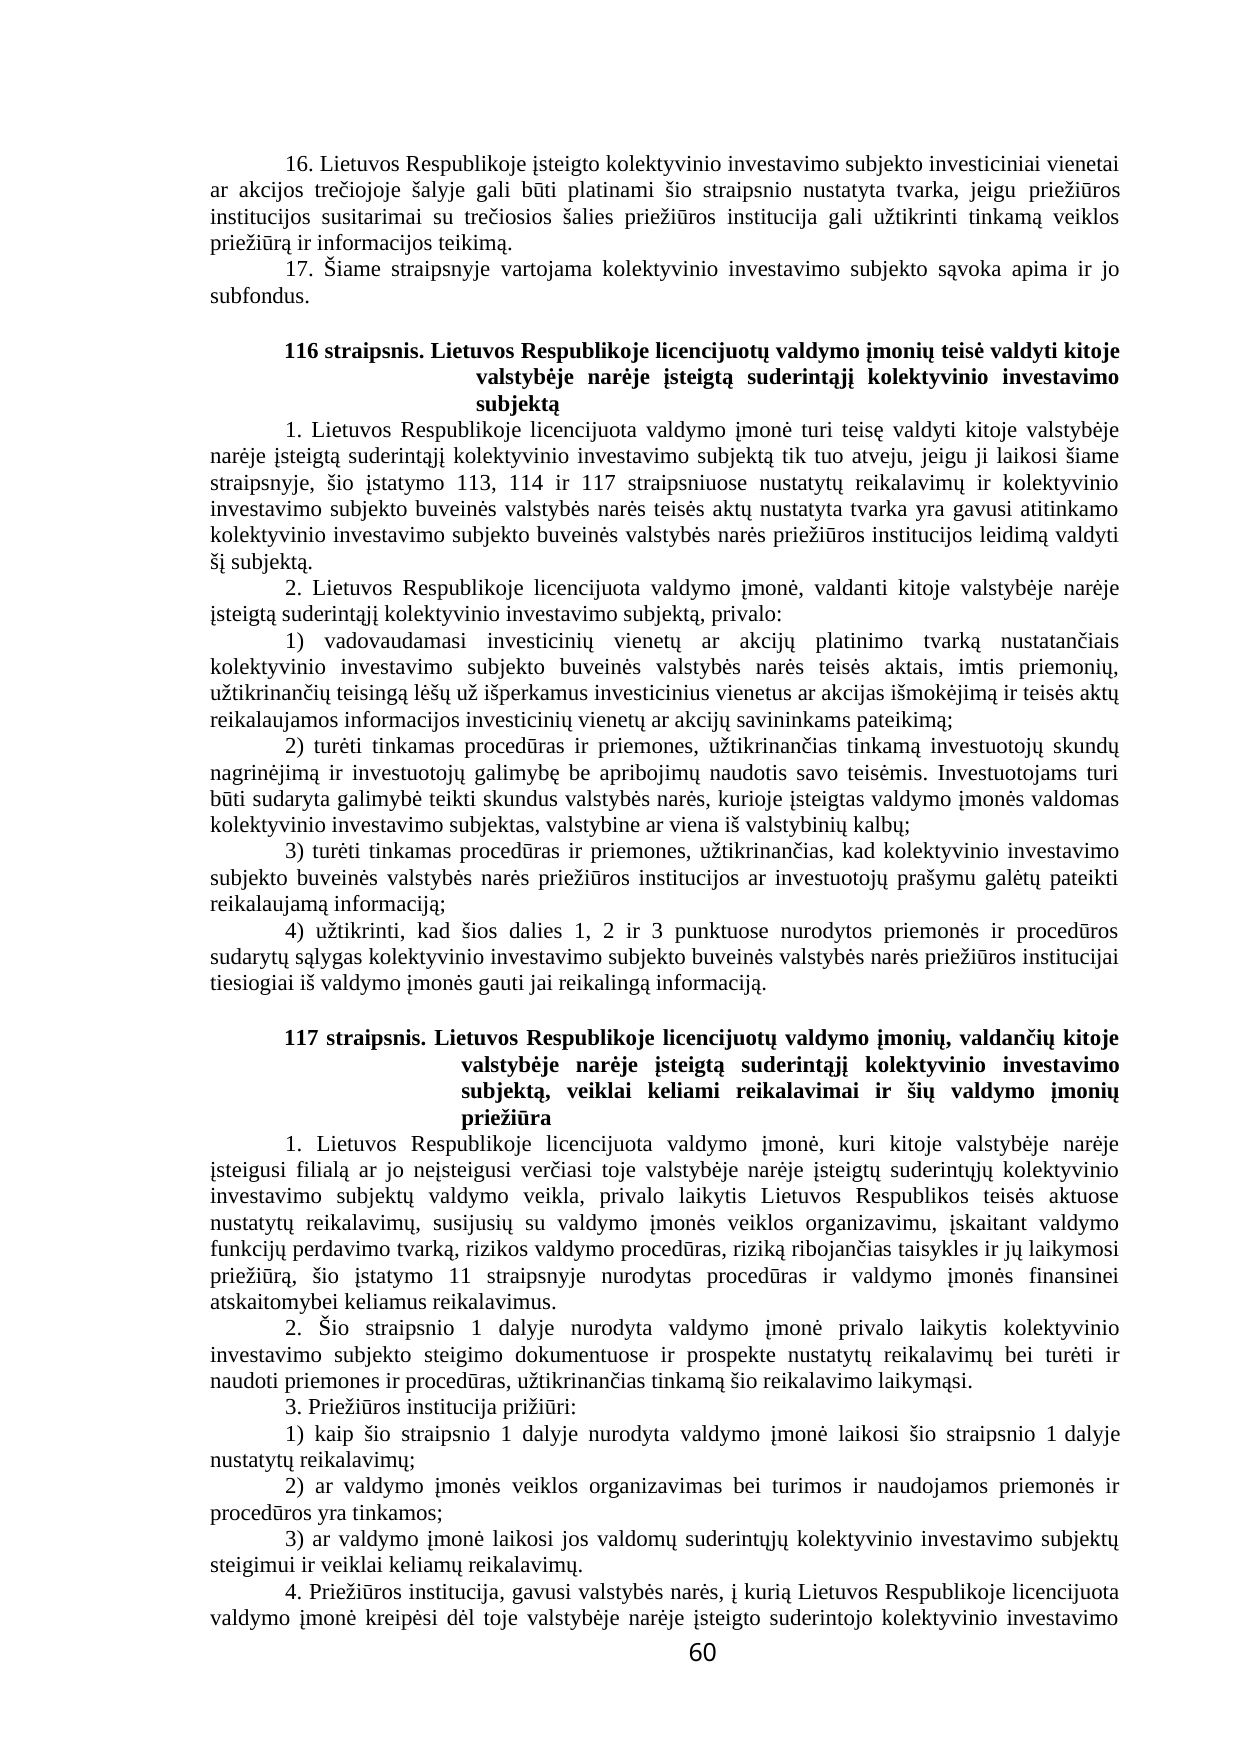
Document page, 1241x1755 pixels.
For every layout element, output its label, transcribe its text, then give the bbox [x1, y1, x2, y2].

text 2) turėti tinkamas procedūras ir priemones, užtikrinančias tinkamą investuotojų skundų nagrinėjimą ir investuotojų galimybę be apribojimų naudotis savo teisėmis. Investuotojams turi būti sudaryta galimybė teikti skundus valstybės narės, kurioje įsteigtas valdymo įmonės valdomas kolektyvinio investavimo subjektas, valstybine ar viena iš valstybinių kalbų; [210, 732, 1120, 838]
text 1. Lietuvos Respublikoje licencijuota valdymo įmonė turi teisę valdyti kitoje valstybėje narėje įsteigtą suderintąjį kolektyvinio investavimo subjektą tik tuo atveju, jeigu ji laikosi šiame straipsnyje, šio įstatymo 113, 114 ir 117 straipsniuose nustatytų reikalavimų ir kolektyvinio investavimo subjekto buveinės valstybės narės teisės aktų nustatyta tvarka yra gavusi atitinkamo kolektyvinio investavimo subjekto buveinės valstybės narės priežiūros institucijos leidimą valdyti šį subjektą. [210, 416, 1120, 574]
text 4) užtikrinti, kad šios dalies 1, 2 ir 3 punktuose nurodytos priemonės ir procedūros sudarytų sąlygas kolektyvinio investavimo subjekto buveinės valstybės narės priežiūros institucijai tiesiogiai iš valdymo įmonės gauti jai reikalingą informaciją. [210, 917, 1120, 996]
text 3) ar valdymo įmonė laikosi jos valdomų suderintųjų kolektyvinio investavimo subjektų steigimui ir veiklai keliamų reikalavimų. [210, 1525, 1120, 1578]
text 1) vadovaudamasi investicinių vienetų ar akcijų platinimo tvarką nustatančiais kolektyvinio investavimo subjekto buveinės valstybės narės teisės aktais, imtis priemonių, užtikrinančių teisingą lėšų už išperkamus investicinius vienetus ar akcijas išmokėjimą ir teisės aktų reikalaujamos informacijos investicinių vienetų ar akcijų savininkams pateikimą; [210, 627, 1120, 732]
text 116 straipsnis. Lietuvos Respublikoje licencijuotų valdymo įmonių teisė valdyti kitoje valstybėje narėje įsteigtą suderintąjį kolektyvinio investavimo subjektą [284, 337, 1120, 416]
text 1. Lietuvos Respublikoje licencijuota valdymo įmonė, kuri kitoje valstybėje narėje įsteigusi filialą ar jo neįsteigusi verčiasi toje valstybėje narėje įsteigtų suderintųjų kolektyvinio investavimo subjektų valdymo veikla, privalo laikytis Lietuvos Respublikos teisės aktuose nustatytų reikalavimų, susijusių su valdymo įmonės veiklos organizavimu, įskaitant valdymo funkcijų perdavimo tvarką, rizikos valdymo procedūras, riziką ribojančias taisykles ir jų laikymosi priežiūrą, šio įstatymo 11 straipsnyje nurodytas procedūras ir valdymo įmonės finansinei atskaitomybei keliamus reikalavimus. [210, 1130, 1120, 1314]
text 16. Lietuvos Respublikoje įsteigto kolektyvinio investavimo subjekto investiciniai vienetai ar akcijos trečiojoje šalyje gali būti platinami šio straipsnio nustatyta tvarka, jeigu priežiūros institucijos susitarimai su trečiosios šalies priežiūros institucija gali užtikrinti tinkamą veiklos priežiūrą ir informacijos teikimą. [210, 150, 1120, 255]
text 4. Priežiūros institucija, gavusi valstybės narės, į kurią Lietuvos Respublikoje licencijuota valdymo įmonė kreipėsi dėl toje valstybėje narėje įsteigto suderintojo kolektyvinio investavimo [210, 1578, 1120, 1631]
text 2) ar valdymo įmonės veiklos organizavimas bei turimos ir naudojamos priemonės ir procedūros yra tinkamos; [210, 1472, 1120, 1525]
text 3) turėti tinkamas procedūras ir priemones, užtikrinančias, kad kolektyvinio investavimo subjekto buveinės valstybės narės priežiūros institucijos ar investuotojų prašymu galėtų pateikti reikalaujamą informaciją; [210, 838, 1120, 917]
text 2. Šio straipsnio 1 dalyje nurodyta valdymo įmonė privalo laikytis kolektyvinio investavimo subjekto steigimo dokumentuose ir prospekte nustatytų reikalavimų bei turėti ir naudoti priemones ir procedūras, užtikrinančias tinkamą šio reikalavimo laikymąsi. [210, 1314, 1120, 1393]
text 2. Lietuvos Respublikoje licencijuota valdymo įmonė, valdanti kitoje valstybėje narėje įsteigtą suderintąjį kolektyvinio investavimo subjektą, privalo: [210, 574, 1120, 627]
text 117 straipsnis. Lietuvos Respublikoje licencijuotų valdymo įmonių, valdančių kitoje valstybėje narėje įsteigtą suderintąjį kolektyvinio investavimo subjektą, veiklai keliami reikalavimai ir šių valdymo įmonių priežiūra [284, 1024, 1120, 1130]
text 1) kaip šio straipsnio 1 dalyje nurodyta valdymo įmonė laikosi šio straipsnio 1 dalyje nustatytų reikalavimų; [210, 1420, 1120, 1472]
text 3. Priežiūros institucija prižiūri: [210, 1393, 1120, 1420]
text 17. Šiame straipsnyje vartojama kolektyvinio investavimo subjekto sąvoka apima ir jo subfondus. [210, 255, 1120, 308]
